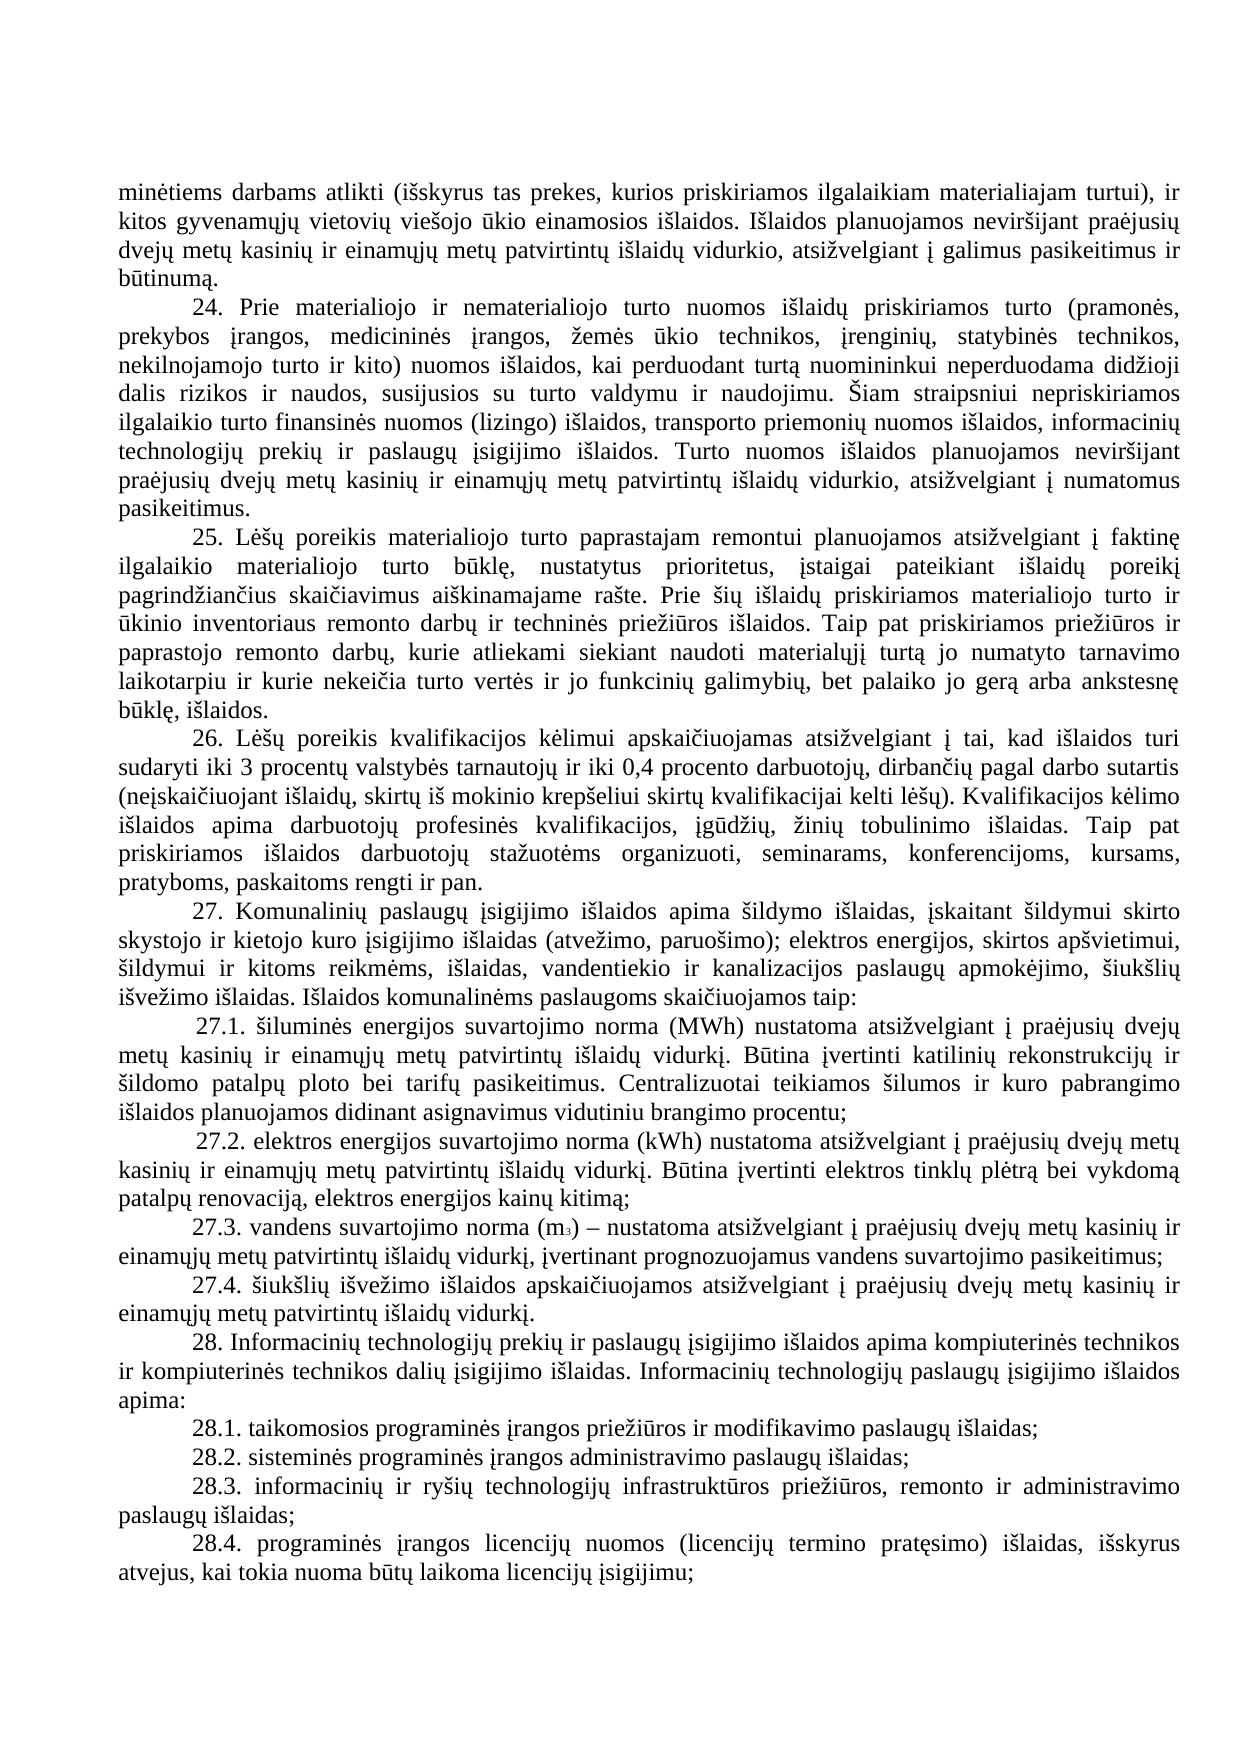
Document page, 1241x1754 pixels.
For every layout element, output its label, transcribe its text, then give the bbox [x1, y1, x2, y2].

text 28.4. programinės įrangos licencijų nuomos (licencijų termino pratęsimo) išlaidas, išskyrus atvejus, kai tokia nuoma būtų laikoma licencijų įsigijimu; [118, 1528, 1181, 1586]
text minėtiems darbams atlikti (išskyrus tas prekes, kurios priskiriamos ilgalaikiam materialiajam turtui), ir kitos gyvenamųjų vietovių viešojo ūkio einamosios išlaidos. Išlaidos planuojamos neviršijant praėjusių dvejų metų kasinių ir einamųjų metų patvirtintų išlaidų vidurkio, atsižvelgiant į galimus pasikeitimus ir būtinumą. [118, 177, 1181, 292]
text 28.3. informacinių ir ryšių technologijų infrastruktūros priežiūros, remonto ir administravimo paslaugų išlaidas; [118, 1471, 1181, 1528]
text 27. Komunalinių paslaugų įsigijimo išlaidos apima šildymo išlaidas, įskaitant šildymui skirto skystojo ir kietojo kuro įsigijimo išlaidas (atvežimo, paruošimo); elektros energijos, skirtos apšvietimui, šildymui ir kitoms reikmėms, išlaidas, vandentiekio ir kanalizacijos paslaugų apmokėjimo, šiukšlių išvežimo išlaidas. Išlaidos komunalinėms paslaugoms skaičiuojamos taip: [118, 896, 1181, 1011]
text 27.1. šiluminės energijos suvartojimo norma (MWh) nustatoma atsižvelgiant į praėjusių dvejų metų kasinių ir einamųjų metų patvirtintų išlaidų vidurkį. Būtina įvertinti katilinių rekonstrukcijų ir šildomo patalpų ploto bei tarifų pasikeitimus. Centralizuotai teikiamos šilumos ir kuro pabrangimo išlaidos planuojamos didinant asignavimus vidutiniu brangimo procentu; [118, 1011, 1181, 1126]
text 27.2. elektros energijos suvartojimo norma (kWh) nustatoma atsižvelgiant į praėjusių dvejų metų kasinių ir einamųjų metų patvirtintų išlaidų vidurkį. Būtina įvertinti elektros tinklų plėtrą bei vykdomą patalpų renovaciją, elektros energijos kainų kitimą; [118, 1126, 1181, 1212]
text 25. Lėšų poreikis materialiojo turto paprastajam remontui planuojamos atsižvelgiant į faktinę ilgalaikio materialiojo turto būklę, nustatytus prioritetus, įstaigai pateikiant išlaidų poreikį pagrindžiančius skaičiavimus aiškinamajame rašte. Prie šių išlaidų priskiriamos materialiojo turto ir ūkinio inventoriaus remonto darbų ir techninės priežiūros išlaidos. Taip pat priskiriamos priežiūros ir paprastojo remonto darbų, kurie atliekami siekiant naudoti materialųjį turtą jo numatyto tarnavimo laikotarpiu ir kurie nekeičia turto vertės ir jo funkcinių galimybių, bet palaiko jo gerą arba ankstesnę būklę, išlaidos. [118, 522, 1181, 723]
text 24. Prie materialiojo ir nematerialiojo turto nuomos išlaidų priskiriamos turto (pramonės, prekybos įrangos, medicininės įrangos, žemės ūkio technikos, įrenginių, statybinės technikos, nekilnojamojo turto ir kito) nuomos išlaidos, kai perduodant turtą nuomininkui neperduodama didžioji dalis rizikos ir naudos, susijusios su turto valdymu ir naudojimu. Šiam straipsniui nepriskiriamos ilgalaikio turto finansinės nuomos (lizingo) išlaidos, transporto priemonių nuomos išlaidos, informacinių technologijų prekių ir paslaugų įsigijimo išlaidos. Turto nuomos išlaidos planuojamos neviršijant praėjusių dvejų metų kasinių ir einamųjų metų patvirtintų išlaidų vidurkio, atsižvelgiant į numatomus pasikeitimus. [118, 292, 1181, 522]
text 28.2. sisteminės programinės įrangos administravimo paslaugų išlaidas; [118, 1442, 1181, 1471]
text 27.3. vandens suvartojimo norma (m3) – nustatoma atsižvelgiant į praėjusių dvejų metų kasinių ir einamųjų metų patvirtintų išlaidų vidurkį, įvertinant prognozuojamus vandens suvartojimo pasikeitimus; [118, 1212, 1181, 1270]
text 28. Informacinių technologijų prekių ir paslaugų įsigijimo išlaidos apima kompiuterinės technikos ir kompiuterinės technikos dalių įsigijimo išlaidas. Informacinių technologijų paslaugų įsigijimo išlaidos apima: [118, 1327, 1181, 1413]
text 27.4. šiukšlių išvežimo išlaidos apskaičiuojamos atsižvelgiant į praėjusių dvejų metų kasinių ir einamųjų metų patvirtintų išlaidų vidurkį. [118, 1270, 1181, 1327]
text 26. Lėšų poreikis kvalifikacijos kėlimui apskaičiuojamas atsižvelgiant į tai, kad išlaidos turi sudaryti iki 3 procentų valstybės tarnautojų ir iki 0,4 procento darbuotojų, dirbančių pagal darbo sutartis (neįskaičiuojant išlaidų, skirtų iš mokinio krepšeliui skirtų kvalifikacijai kelti lėšų). Kvalifikacijos kėlimo išlaidos apima darbuotojų profesinės kvalifikacijos, įgūdžių, žinių tobulinimo išlaidas. Taip pat priskiriamos išlaidos darbuotojų stažuotėms organizuoti, seminarams, konferencijoms, kursams, pratyboms, paskaitoms rengti ir pan. [118, 723, 1181, 896]
text 28.1. taikomosios programinės įrangos priežiūros ir modifikavimo paslaugų išlaidas; [118, 1413, 1181, 1442]
